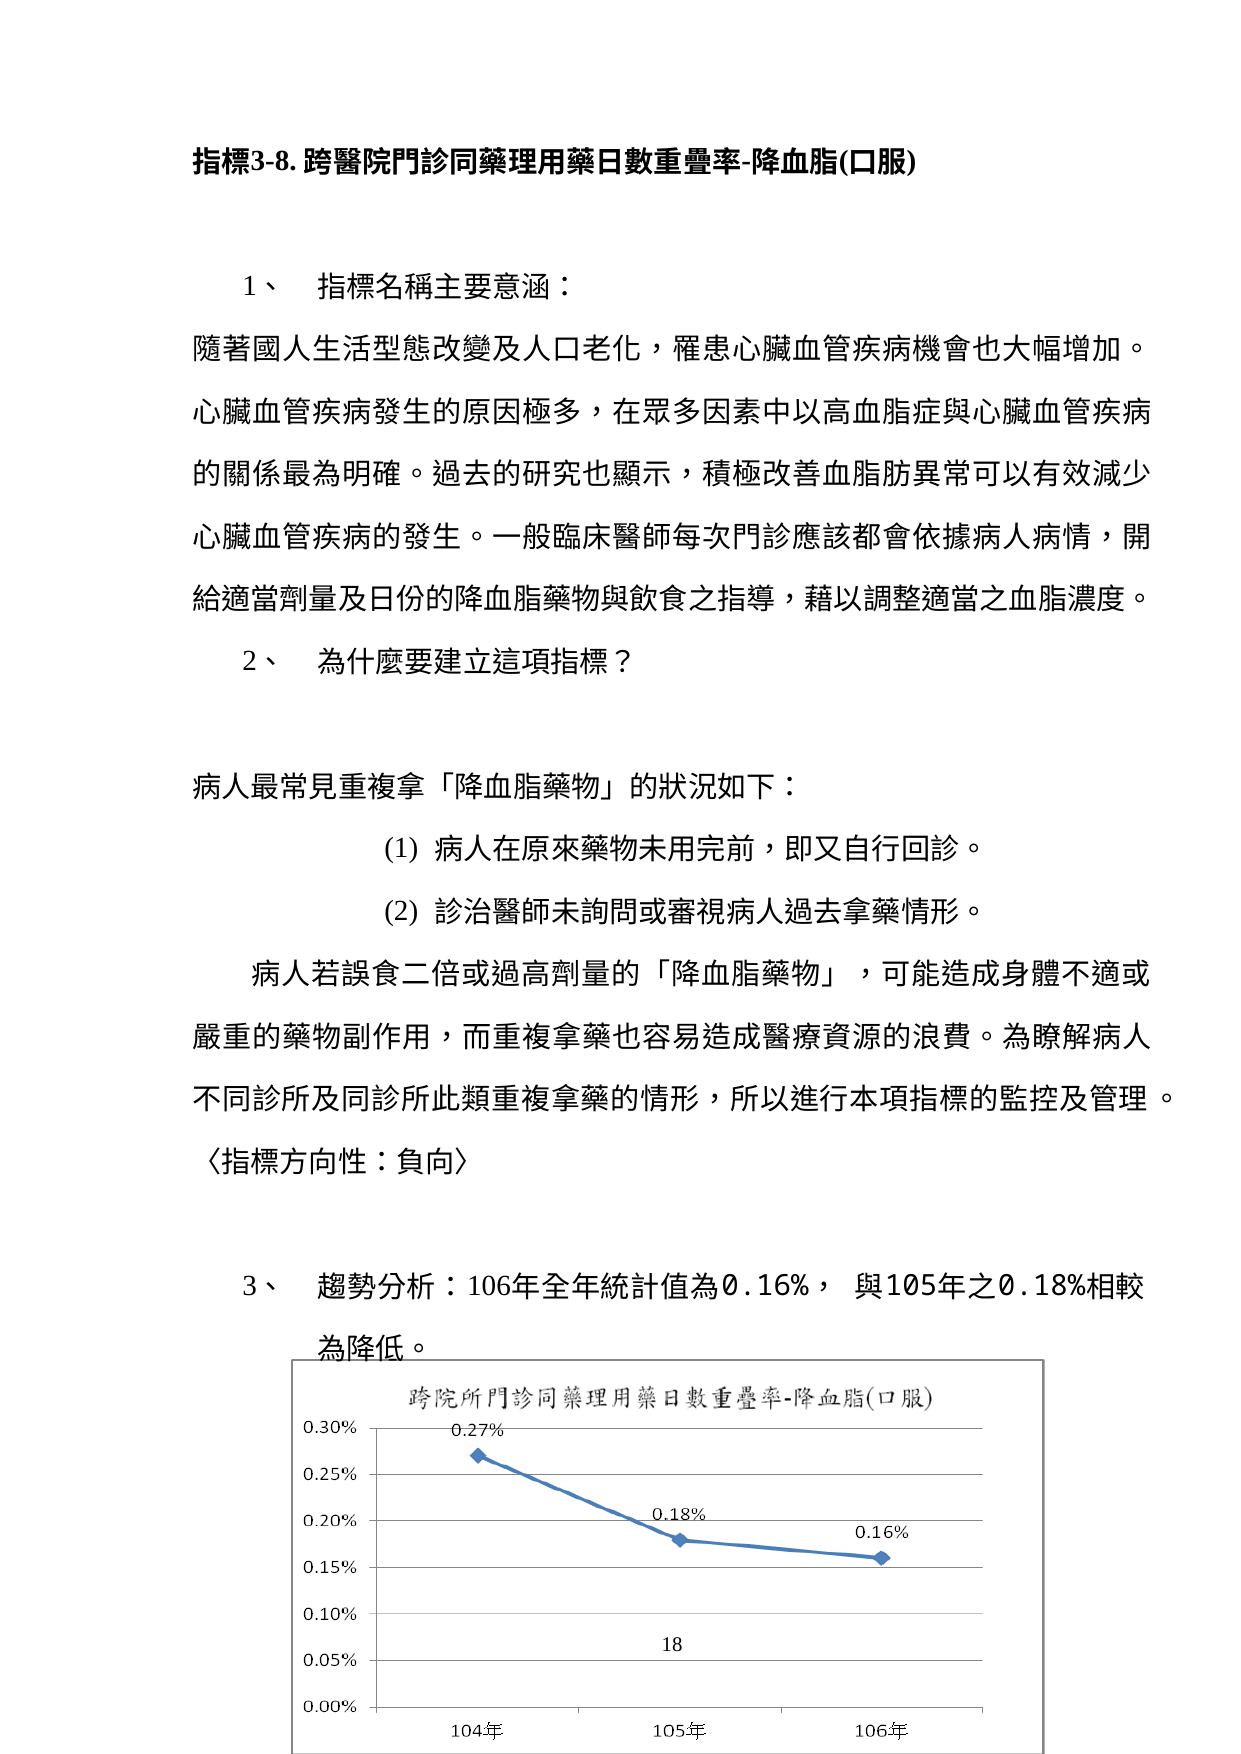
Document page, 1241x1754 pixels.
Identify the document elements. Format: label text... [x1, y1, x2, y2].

text 指標3-8. 跨醫院門診同藥理用藥日數重疊率-降血脂(口服) [192, 118, 1145, 180]
list 病人在原來藥物未用完前，即又自行回診。 [384, 805, 1107, 868]
list 趨勢分析：106年全年統計值為0.16%， 與105年之0.18%相較為降低。 [242, 1243, 1145, 1368]
list 診治醫師未詢問或審視病人過去拿藥情形。 [384, 868, 1107, 930]
list 為什麼要建立這項指標？ [242, 618, 1145, 680]
text 病人最常見重複拿「降血脂藥物」的狀況如下： [192, 743, 1152, 805]
text 病人若誤食二倍或過高劑量的「降血脂藥物」，可能造成身體不適或嚴重的藥物副作用，而重複拿藥也容易造成醫療資源的浪費。為瞭解病人不同診所及同診所此類重複拿藥的情形，所以進行本項指標的監控及管理。〈指標方向性：負向〉 [192, 930, 1152, 1180]
text 隨著國人生活型態改變及人口老化，罹患心臟血管疾病機會也大幅增加。心臟血管疾病發生的原因極多，在眾多因素中以高血脂症與心臟血管疾病的關係最為明確。過去的研究也顯示，積極改善血脂肪異常可以有效減少心臟血管疾病的發生。一般臨床醫師每次門診應該都會依據病人病情，開給適當劑量及日份的降血脂藥物與飲食之指導，藉以調整適當之血脂濃度。 [192, 305, 1152, 618]
list 指標名稱主要意涵： [242, 243, 1145, 305]
